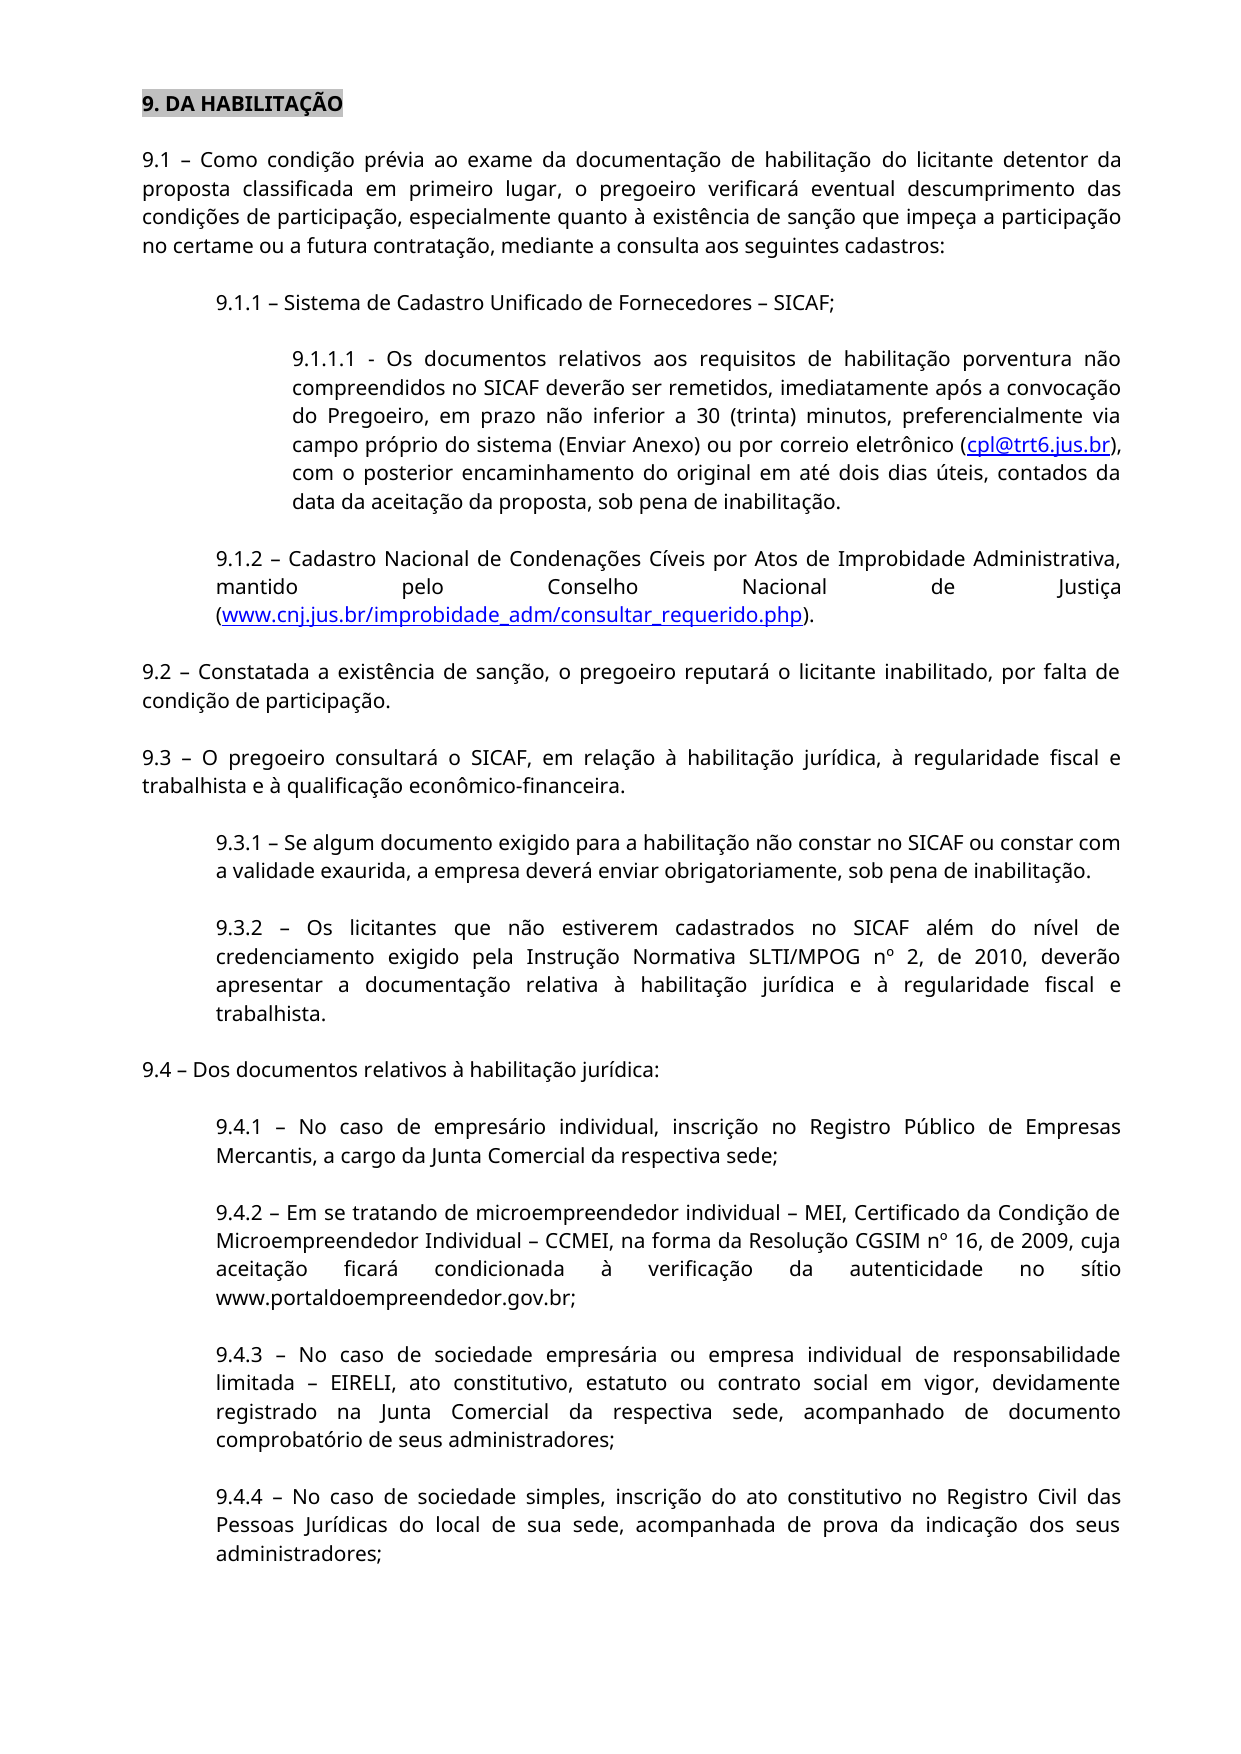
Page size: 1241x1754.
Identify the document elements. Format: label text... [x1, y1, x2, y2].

list 9.2 – Constatada a existência de sanção, o pregoeiro reputará o licitante inabilitado, por falta de condição de participação. [142, 657, 1122, 714]
list 9.4.3 – No caso de sociedade empresária ou empresa individual de responsabilidade limitada – EIRELI, ato constitutivo, estatuto ou contrato social em vigor, devidamente registrado na Junta Comercial da respectiva sede, acompanhado de documento comprobatório de seus administradores; [216, 1340, 1122, 1454]
list 9.4.1 – No caso de empresário individual, inscrição no Registro Público de Empresas Mercantis, a cargo da Junta Comercial da respectiva sede; [216, 1112, 1122, 1169]
text 9.3.1 – Se algum documento exigido para a habilitação não constar no SICAF ou constar com a validade exaurida, a empresa deverá enviar obrigatoriamente, sob pena de inabilitação. [216, 828, 1122, 885]
list 9.1.1 – Sistema de Cadastro Unificado de Fornecedores – SICAF; [216, 288, 1122, 316]
text 9.3 – O pregoeiro consultará o SICAF, em relação à habilitação jurídica, à regularidade fiscal e trabalhista e à qualificação econômico-financeira. [142, 743, 1122, 799]
text 9. DA HABILITAÇÃO [142, 89, 1122, 117]
list 9.3.2 – Os licitantes que não estiverem cadastrados no SICAF além do nível de credenciamento exigido pela Instrução Normativa SLTI/MPOG nº 2, de 2010, deverão apresentar a documentação relativa à habilitação jurídica e à regularidade fiscal e trabalhista. [216, 913, 1122, 1027]
text 9.1.1.1 - Os documentos relativos aos requisitos de habilitação porventura não compreendidos no SICAF deverão ser remetidos, imediatamente após a convocação do Pregoeiro, em prazo não inferior a 30 (trinta) minutos, preferencialmente via campo próprio do sistema (Enviar Anexo) ou por correio eletrônico (cpl@trt6.jus.br), com o posterior encaminhamento do original em até dois dias úteis, contados da data da aceitação da proposta, sob pena de inabilitação. [292, 344, 1122, 515]
text 9.4 – Dos documentos relativos à habilitação jurídica: [142, 1056, 1122, 1084]
list 9.4.4 – No caso de sociedade simples, inscrição do ato constitutivo no Registro Civil das Pessoas Jurídicas do local de sua sede, acompanhada de prova da indicação dos seus administradores; [216, 1482, 1122, 1567]
list 9.4.2 – Em se tratando de microempreendedor individual – MEI, Certificado da Condição de Microempreendedor Individual – CCMEI, na forma da Resolução CGSIM nº 16, de 2009, cuja aceitação ficará condicionada à verificação da autenticidade no sítio www.portaldoempreendedor.gov.br; [216, 1198, 1122, 1311]
list 9.1 – Como condição prévia ao exame da documentação de habilitação do licitante detentor da proposta classificada em primeiro lugar, o pregoeiro verificará eventual descumprimento das condições de participação, especialmente quanto à existência de sanção que impeça a participação no certame ou a futura contratação, mediante a consulta aos seguintes cadastros: [142, 146, 1122, 259]
list 9.1.2 – Cadastro Nacional de Condenações Cíveis por Atos de Improbidade Administrativa, mantido pelo Conselho Nacional de Justiça (www.cnj.jus.br/improbidade_adm/consultar_requerido.php). [216, 544, 1122, 629]
